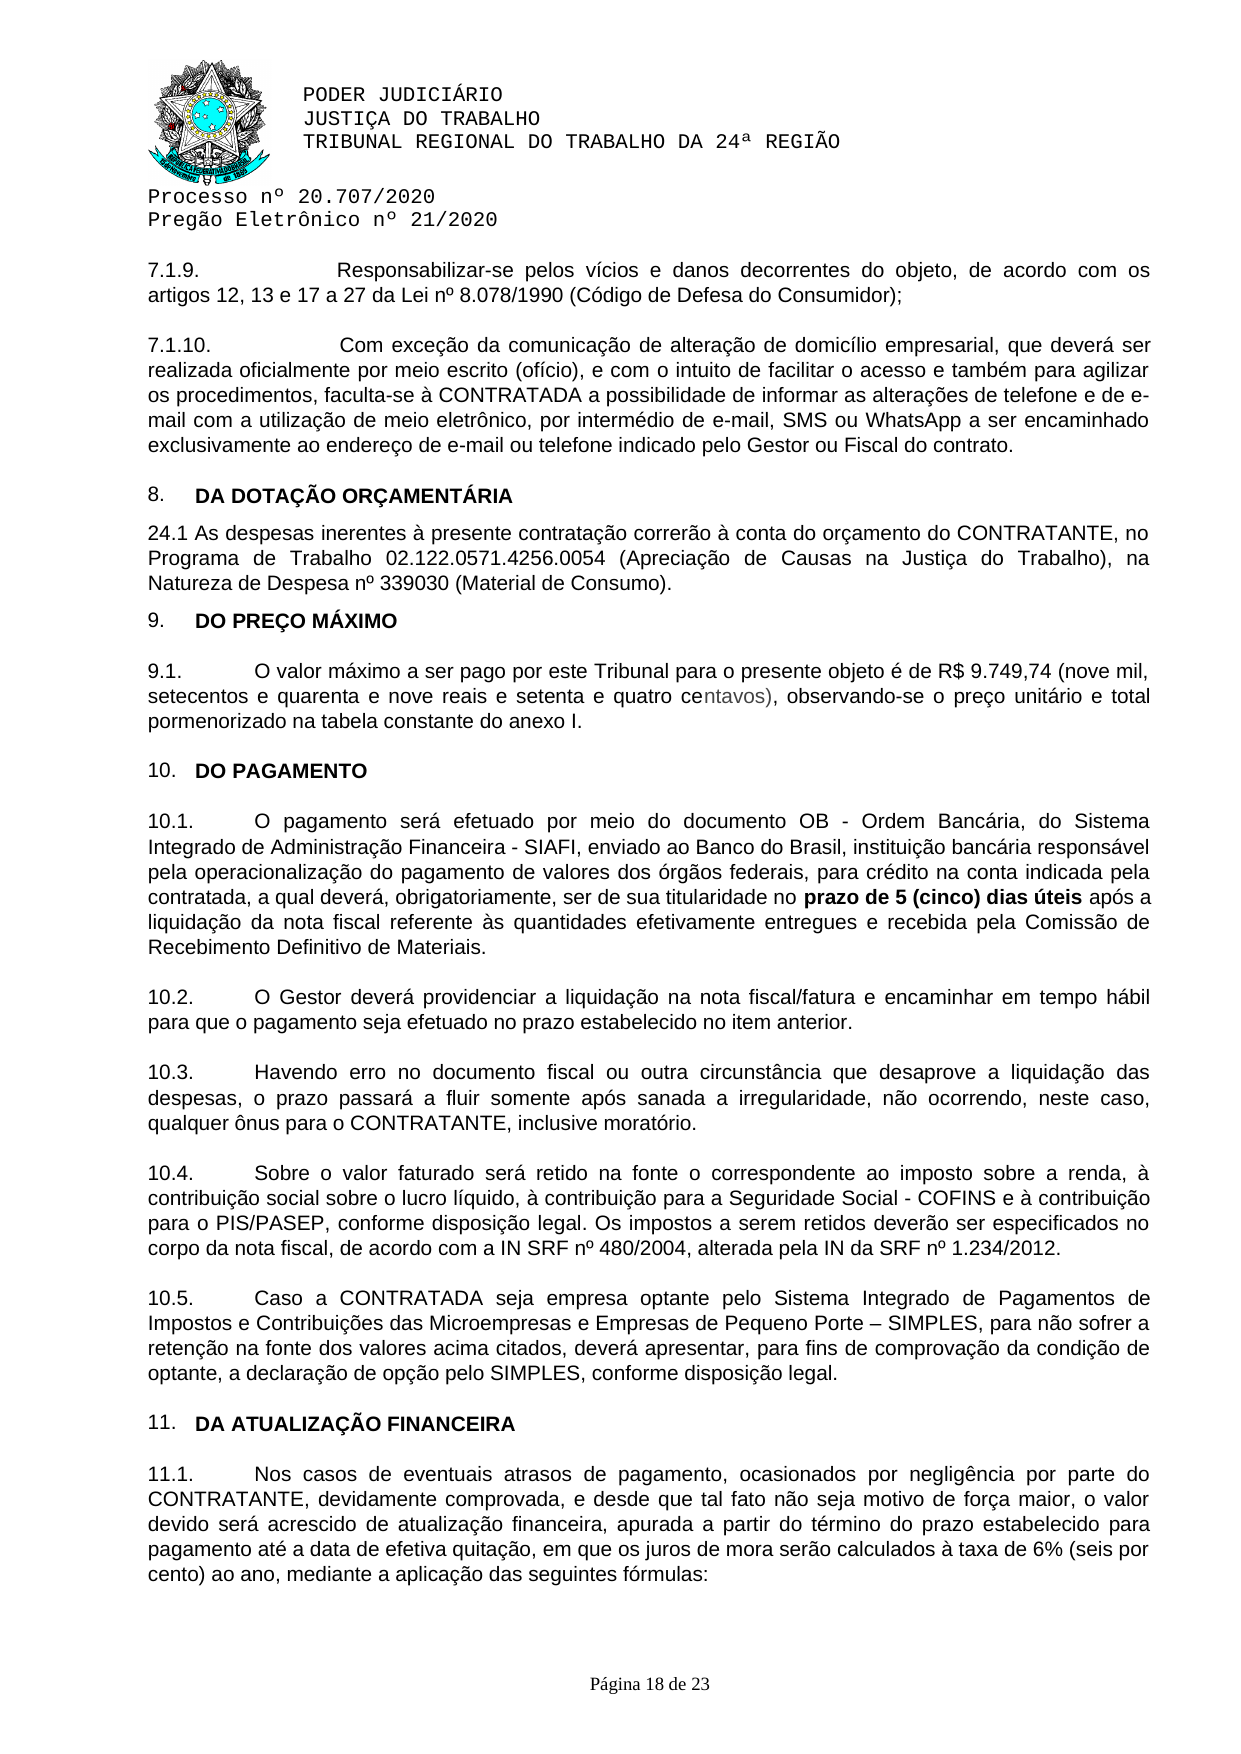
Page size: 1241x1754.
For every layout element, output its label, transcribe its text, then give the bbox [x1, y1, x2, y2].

subtitle Caso a CONTRATADA seja empresa optante pelo Sistema Integrado de Pagamentos de Impostos e Contribuições das Microempresas e Empresas de Pequeno Porte – SIMPLES, para não sofrer a retenção na fonte dos valores acima citados, deverá apresentar, para fins de comprovação da condição de optante, a declaração de opção pelo SIMPLES, conforme disposição legal. [147, 1285, 1152, 1385]
picture [147, 59, 272, 186]
subtitle 24.1 As despesas inerentes à presente contratação correrão à conta do orçamento do CONTRATANTE, no Programa de Trabalho 02.122.0571.4256.0054 (Apreciação de Causas na Justiça do Trabalho), na Natureza de Despesa nº 339030 (Material de Consumo). [147, 520, 1151, 595]
subtitle Com exceção da comunicação de alteração de domicílio empresarial, que deverá ser realizada oficialmente por meio escrito (ofício), e com o intuito de facilitar o acesso e também para agilizar os procedimentos, faculta-se à CONTRATADA a possibilidade de informar as alterações de telefone e de e-mail com a utilização de meio eletrônico, por intermédio de e-mail, SMS ou WhatsApp a ser encaminhado exclusivamente ao endereço de e-mail ou telefone indicado pelo Gestor ou Fiscal do contrato. [147, 332, 1152, 457]
subtitle DO PREÇO MÁXIMO [147, 608, 1151, 633]
subtitle O Gestor deverá providenciar a liquidação na nota fiscal/fatura e encaminhar em tempo hábil para que o pagamento seja efetuado no prazo estabelecido no item anterior. [147, 984, 1152, 1034]
subtitle Sobre o valor faturado será retido na fonte o correspondente ao imposto sobre a renda, à contribuição social sobre o lucro líquido, à contribuição para a Seguridade Social - COFINS e à contribuição para o PIS/PASEP, conforme disposição legal. Os impostos a serem retidos deverão ser especificados no corpo da nota fiscal, de acordo com a IN SRF nº 480/2004, alterada pela IN da SRF nº 1.234/2012. [147, 1159, 1152, 1260]
subtitle DA ATUALIZAÇÃO FINANCEIRA [147, 1410, 1152, 1435]
subtitle Havendo erro no documento fiscal ou outra circunstância que desaprove a liquidação das despesas, o prazo passará a fluir somente após sanada a irregularidade, não ocorrendo, neste caso, qualquer ônus para o CONTRATANTE, inclusive moratório. [147, 1059, 1152, 1134]
subtitle Nos casos de eventuais atrasos de pagamento, ocasionados por negligência por parte do CONTRATANTE, devidamente comprovada, e desde que tal fato não seja motivo de força maior, o valor devido será acrescido de atualização financeira, apurada a partir do término do prazo estabelecido para pagamento até a data de efetiva quitação, em que os juros de mora serão calculados à taxa de 6% (seis por cento) ao ano, mediante a aplicação das seguintes fórmulas: [147, 1460, 1152, 1586]
subtitle O valor máximo a ser pago por este Tribunal para o presente objeto é de R$ 9.749,74 (nove mil, setecentos e quarenta e nove reais e setenta e quatro centavos), observando-se o preço unitário e total pormenorizado na tabela constante do anexo I. [147, 658, 1151, 733]
subtitle Responsabilizar-se pelos vícios e danos decorrentes do objeto, de acordo com os artigos 12, 13 e 17 a 27 da Lei nº 8.078/1990 (Código de Defesa do Consumidor); [147, 257, 1152, 307]
subtitle O pagamento será efetuado por meio do documento OB - Ordem Bancária, do Sistema Integrado de Administração Financeira - SIAFI, enviado ao Banco do Brasil, instituição bancária responsável pela operacionalização do pagamento de valores dos órgãos federais, para crédito na conta indicada pela contratada, a qual deverá, obrigatoriamente, ser de sua titularidade no prazo de 5 (cinco) dias úteis após a liquidação da nota fiscal referente às quantidades efetivamente entregues e recebida pela Comissão de Recebimento Definitivo de Materiais. [147, 808, 1152, 959]
subtitle DA DOTAÇÃO ORÇAMENTÁRIA [147, 482, 1152, 507]
subtitle DO PAGAMENTO [147, 758, 1152, 783]
